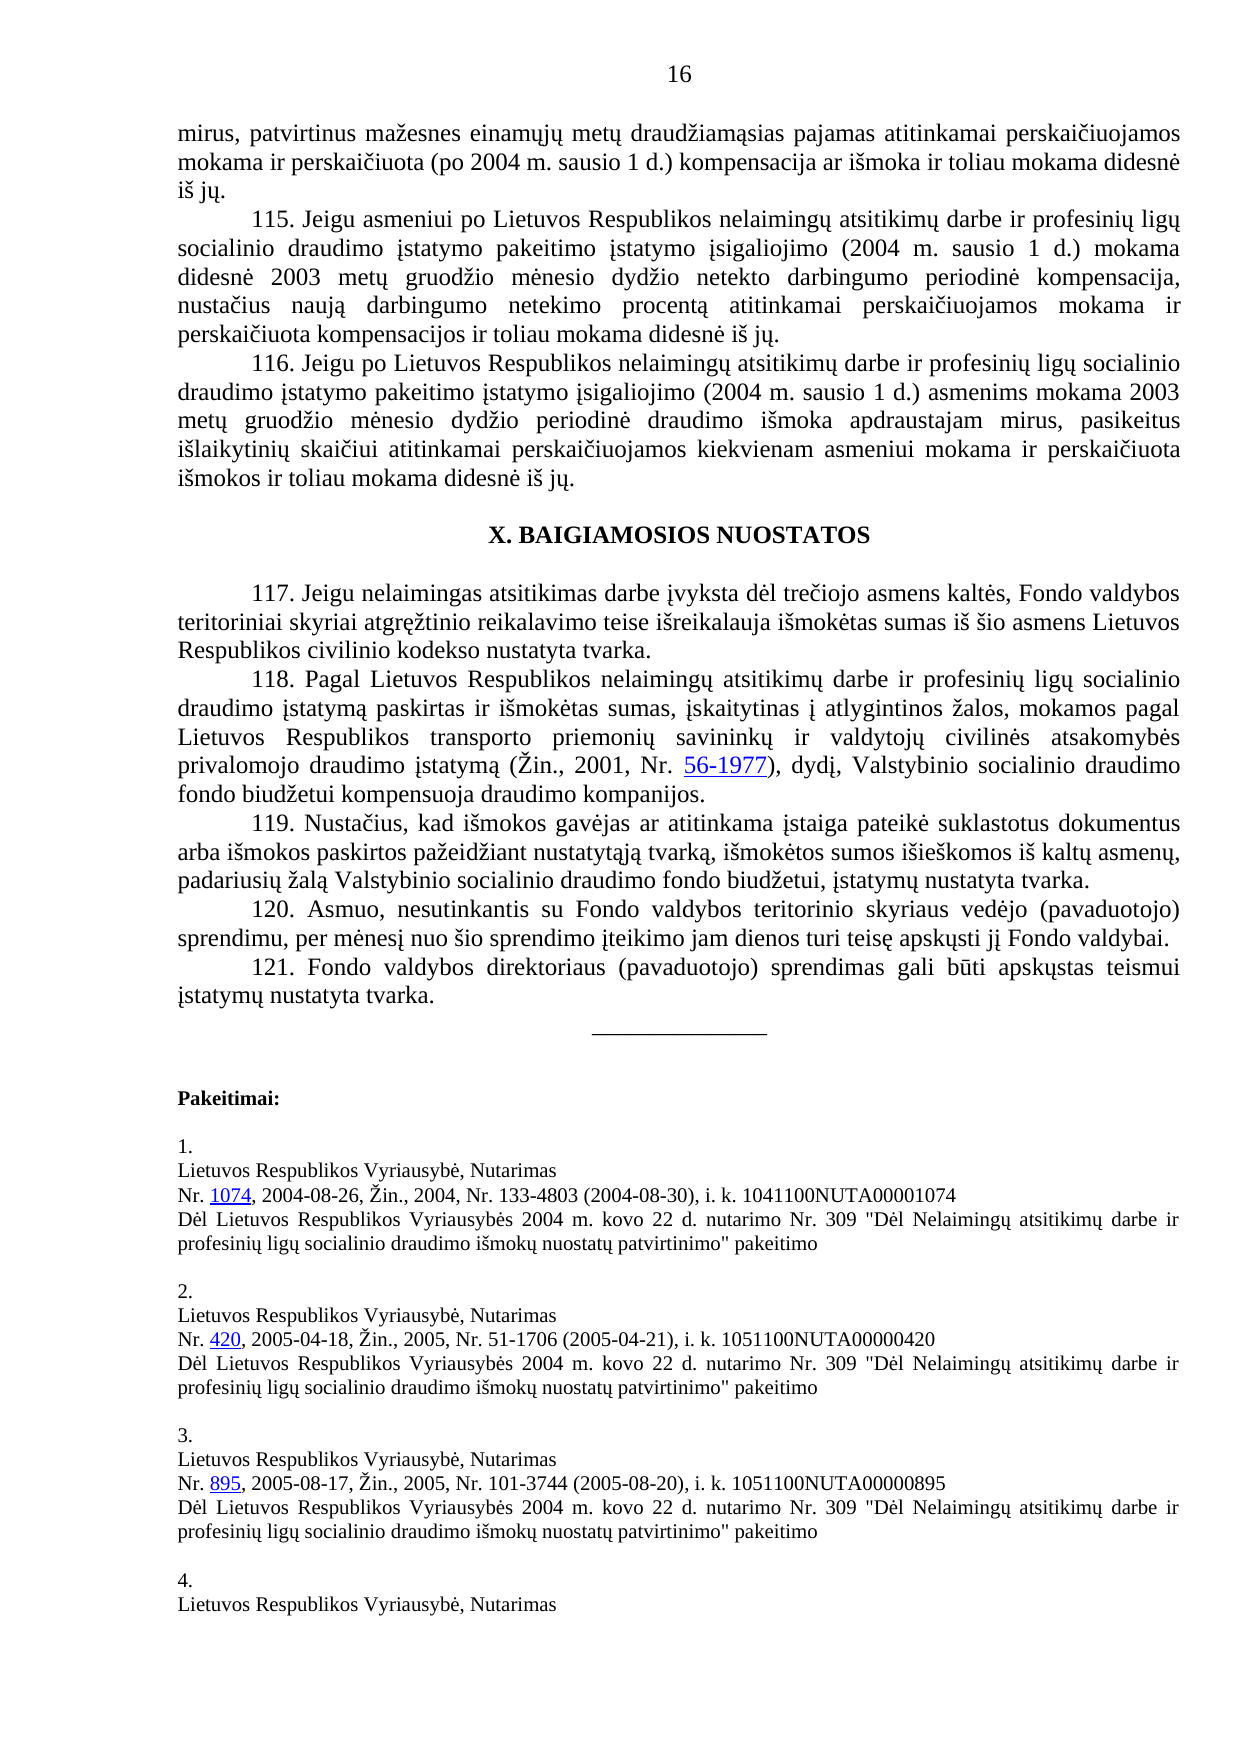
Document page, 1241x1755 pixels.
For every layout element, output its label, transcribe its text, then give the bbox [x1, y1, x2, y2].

text 116. Jeigu po Lietuvos Respublikos nelaimingų atsitikimų darbe ir profesinių ligų socialinio draudimo įstatymo pakeitimo įstatymo įsigaliojimo (2004 m. sausio 1 d.) asmenims mokama 2003 metų gruodžio mėnesio dydžio periodinė draudimo išmoka apdraustajam mirus, pasikeitus išlaikytinių skaičiui atitinkamai perskaičiuojamos kiekvienam asmeniui mokama ir perskaičiuota išmokos ir toliau mokama didesnė iš jų. [177, 348, 1181, 492]
text 115. Jeigu asmeniui po Lietuvos Respublikos nelaimingų atsitikimų darbe ir profesinių ligų socialinio draudimo įstatymo pakeitimo įstatymo įsigaliojimo (2004 m. sausio 1 d.) mokama didesnė 2003 metų gruodžio mėnesio dydžio netekto darbingumo periodinė kompensacija, nustačius naują darbingumo netekimo procentą atitinkamai perskaičiuojamos mokama ir perskaičiuota kompensacijos ir toliau mokama didesnė iš jų. [177, 204, 1181, 348]
text 121. Fondo valdybos direktoriaus (pavaduotojo) sprendimas gali būti apskųstas teismui įstatymų nustatyta tvarka. [177, 952, 1181, 1009]
text Pakeitimai: [177, 1086, 1181, 1110]
text 120. Asmuo, nesutinkantis su Fondo valdybos teritorinio skyriaus vedėjo (pavaduotojo) sprendimu, per mėnesį nuo šio sprendimo įteikimo jam dienos turi teisę apskųsti jį Fondo valdybai. [177, 894, 1181, 952]
text 3. [177, 1423, 1181, 1447]
text X. BAIGIAMOSIOS NUOSTATOS [177, 521, 1181, 549]
text Dėl Lietuvos Respublikos Vyriausybės 2004 m. kovo 22 d. nutarimo Nr. 309 "Dėl Nelaimingų atsitikimų darbe ir profesinių ligų socialinio draudimo išmokų nuostatų patvirtinimo" pakeitimo [177, 1207, 1181, 1255]
text Lietuvos Respublikos Vyriausybė, Nutarimas [177, 1592, 1181, 1616]
text Lietuvos Respublikos Vyriausybė, Nutarimas [177, 1303, 1181, 1327]
text 117. Jeigu nelaimingas atsitikimas darbe įvyksta dėl trečiojo asmens kaltės, Fondo valdybos teritoriniai skyriai atgręžtinio reikalavimo teise išreikalauja išmokėtas sumas iš šio asmens Lietuvos Respublikos civilinio kodekso nustatyta tvarka. [177, 578, 1181, 664]
text ______________ [177, 1009, 1181, 1038]
text Nr. 420, 2005-04-18, Žin., 2005, Nr. 51-1706 (2005-04-21), i. k. 1051100NUTA00000420 [177, 1327, 1181, 1351]
text 2. [177, 1279, 1181, 1303]
text Dėl Lietuvos Respublikos Vyriausybės 2004 m. kovo 22 d. nutarimo Nr. 309 "Dėl Nelaimingų atsitikimų darbe ir profesinių ligų socialinio draudimo išmokų nuostatų patvirtinimo" pakeitimo [177, 1495, 1181, 1543]
text 1. [177, 1134, 1181, 1158]
text Nr. 895, 2005-08-17, Žin., 2005, Nr. 101-3744 (2005-08-20), i. k. 1051100NUTA00000895 [177, 1471, 1181, 1495]
text mirus, patvirtinus mažesnes einamųjų metų draudžiamąsias pajamas atitinkamai perskaičiuojamos mokama ir perskaičiuota (po 2004 m. sausio 1 d.) kompensacija ar išmoka ir toliau mokama didesnė iš jų. [177, 118, 1181, 204]
text 118. Pagal Lietuvos Respublikos nelaimingų atsitikimų darbe ir profesinių ligų socialinio draudimo įstatymą paskirtas ir išmokėtas sumas, įskaitytinas į atlygintinos žalos, mokamos pagal Lietuvos Respublikos transporto priemonių savininkų ir valdytojų civilinės atsakomybės privalomojo draudimo įstatymą (Žin., 2001, Nr. 56-1977), dydį, Valstybinio socialinio draudimo fondo biudžetui kompensuoja draudimo kompanijos. [177, 664, 1181, 808]
text Nr. 1074, 2004-08-26, Žin., 2004, Nr. 133-4803 (2004-08-30), i. k. 1041100NUTA00001074 [177, 1182, 1181, 1207]
text Dėl Lietuvos Respublikos Vyriausybės 2004 m. kovo 22 d. nutarimo Nr. 309 "Dėl Nelaimingų atsitikimų darbe ir profesinių ligų socialinio draudimo išmokų nuostatų patvirtinimo" pakeitimo [177, 1351, 1181, 1399]
text Lietuvos Respublikos Vyriausybė, Nutarimas [177, 1158, 1181, 1182]
text 4. [177, 1567, 1181, 1592]
text 119. Nustačius, kad išmokos gavėjas ar atitinkama įstaiga pateikė suklastotus dokumentus arba išmokos paskirtos pažeidžiant nustatytąją tvarką, išmokėtos sumos išieškomos iš kaltų asmenų, padariusių žalą Valstybinio socialinio draudimo fondo biudžetui, įstatymų nustatyta tvarka. [177, 808, 1181, 894]
text Lietuvos Respublikos Vyriausybė, Nutarimas [177, 1447, 1181, 1471]
